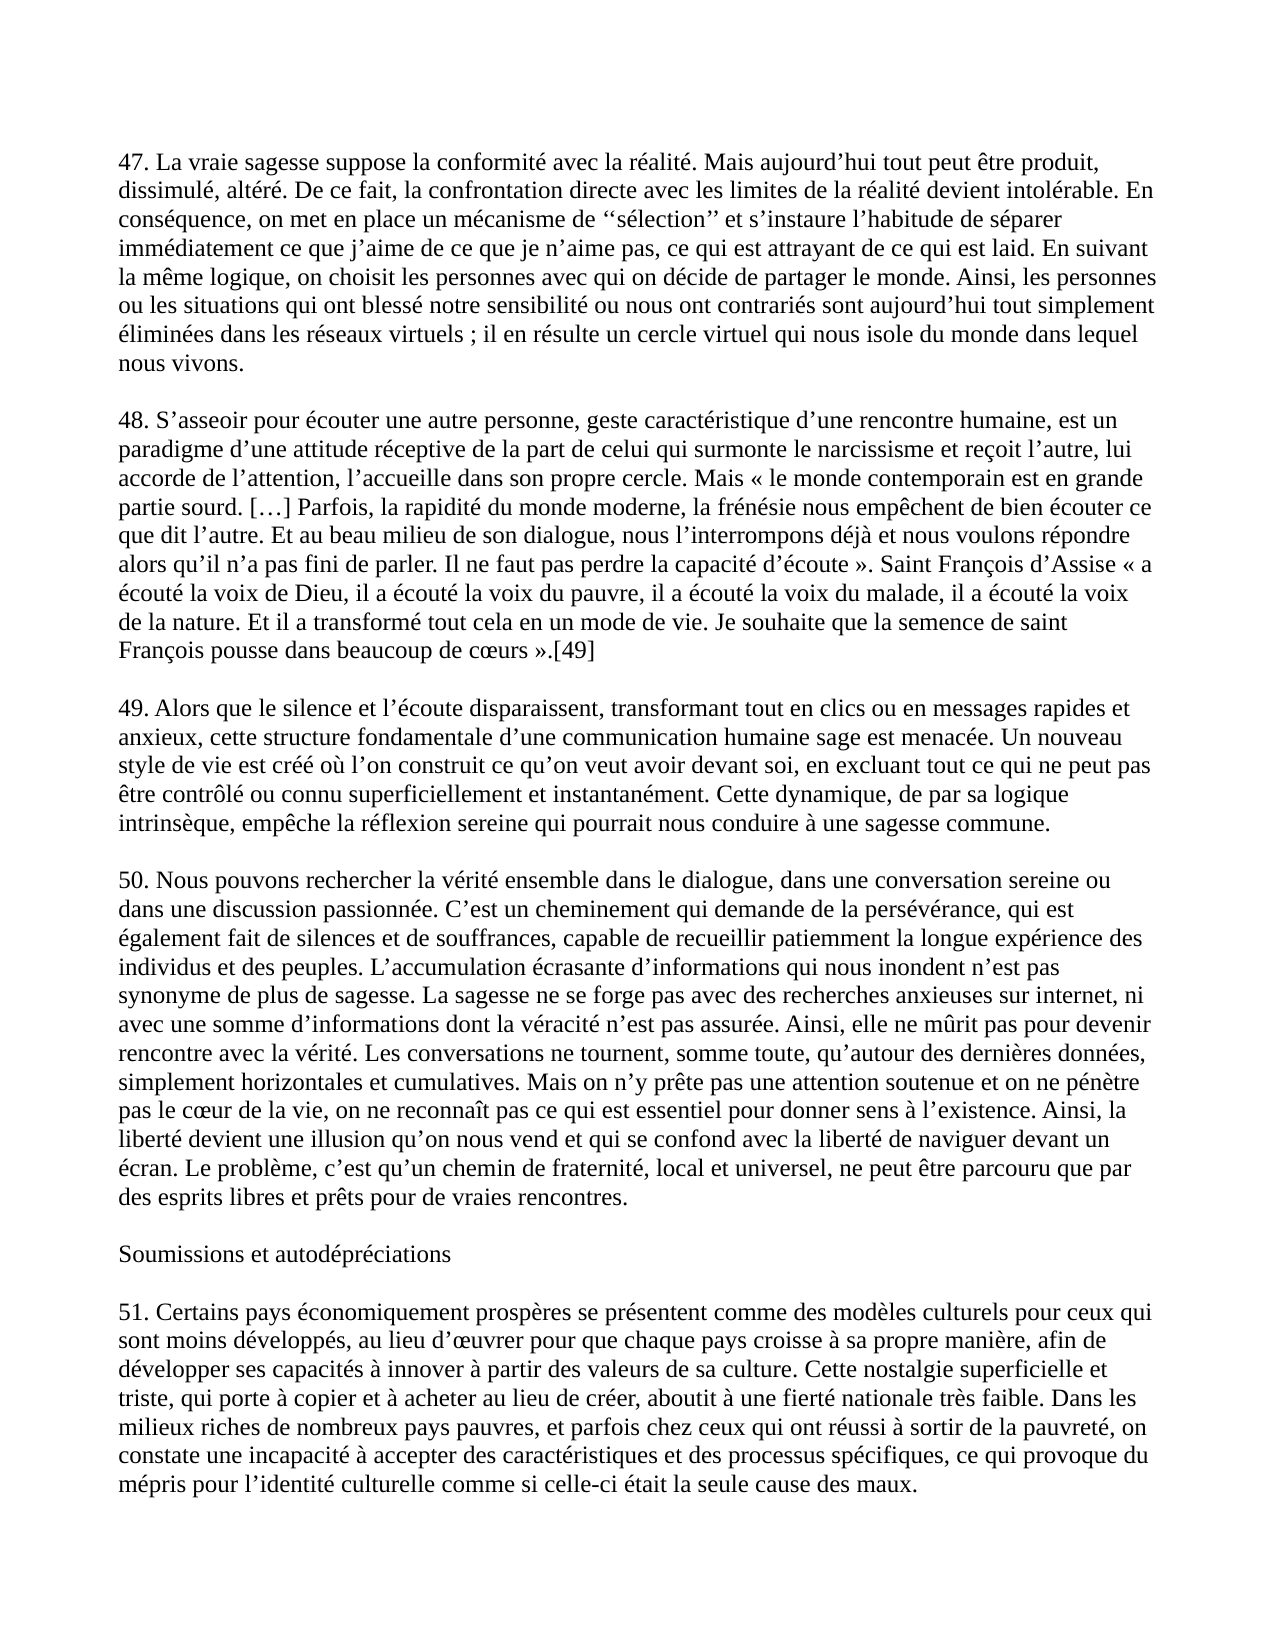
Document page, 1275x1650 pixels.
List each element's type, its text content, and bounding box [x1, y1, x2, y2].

text Soumissions et autodépréciations [118, 1239, 1157, 1268]
text 47. La vraie sagesse suppose la conformité avec la réalité. Mais aujourd’hui tout peut être produit, dissimulé, altéré. De ce fait, la confrontation directe avec les limites de la réalité devient intolérable. En conséquence, on met en place un mécanisme de ‘‘sélection’’ et s’instaure l’habitude de séparer immédiatement ce que j’aime de ce que je n’aime pas, ce qui est attrayant de ce qui est laid. En suivant la même logique, on choisit les personnes avec qui on décide de partager le monde. Ainsi, les personnes ou les situations qui ont blessé notre sensibilité ou nous ont contrariés sont aujourd’hui tout simplement éliminées dans les réseaux virtuels ; il en résulte un cercle virtuel qui nous isole du monde dans lequel nous vivons. [118, 147, 1157, 377]
text 51. Certains pays économiquement prospères se présentent comme des modèles culturels pour ceux qui sont moins développés, au lieu d’œuvrer pour que chaque pays croisse à sa propre manière, afin de développer ses capacités à innover à partir des valeurs de sa culture. Cette nostalgie superficielle et triste, qui porte à copier et à acheter au lieu de créer, aboutit à une fierté nationale très faible. Dans les milieux riches de nombreux pays pauvres, et parfois chez ceux qui ont réussi à sortir de la pauvreté, on constate une incapacité à accepter des caractéristiques et des processus spécifiques, ce qui provoque du mépris pour l’identité culturelle comme si celle-ci était la seule cause des maux. [118, 1297, 1157, 1498]
text 48. S’asseoir pour écouter une autre personne, geste caractéristique d’une rencontre humaine, est un paradigme d’une attitude réceptive de la part de celui qui surmonte le narcissisme et reçoit l’autre, lui accorde de l’attention, l’accueille dans son propre cercle. Mais « le monde contemporain est en grande partie sourd. […] Parfois, la rapidité du monde moderne, la frénésie nous empêchent de bien écouter ce que dit l’autre. Et au beau milieu de son dialogue, nous l’interrompons déjà et nous voulons répondre alors qu’il n’a pas fini de parler. Il ne faut pas perdre la capacité d’écoute ». Saint François d’Assise « a écouté la voix de Dieu, il a écouté la voix du pauvre, il a écouté la voix du malade, il a écouté la voix de la nature. Et il a transformé tout cela en un mode de vie. Je souhaite que la semence de saint François pousse dans beaucoup de cœurs ».[49] [118, 406, 1157, 664]
text 49. Alors que le silence et l’écoute disparaissent, transformant tout en clics ou en messages rapides et anxieux, cette structure fondamentale d’une communication humaine sage est menacée. Un nouveau style de vie est créé où l’on construit ce qu’on veut avoir devant soi, en excluant tout ce qui ne peut pas être contrôlé ou connu superficiellement et instantanément. Cette dynamique, de par sa logique intrinsèque, empêche la réflexion sereine qui pourrait nous conduire à une sagesse commune. [118, 693, 1157, 837]
text 50. Nous pouvons rechercher la vérité ensemble dans le dialogue, dans une conversation sereine ou dans une discussion passionnée. C’est un cheminement qui demande de la persévérance, qui est également fait de silences et de souffrances, capable de recueillir patiemment la longue expérience des individus et des peuples. L’accumulation écrasante d’informations qui nous inondent n’est pas synonyme de plus de sagesse. La sagesse ne se forge pas avec des recherches anxieuses sur internet, ni avec une somme d’informations dont la véracité n’est pas assurée. Ainsi, elle ne mûrit pas pour devenir rencontre avec la vérité. Les conversations ne tournent, somme toute, qu’autour des dernières données, simplement horizontales et cumulatives. Mais on n’y prête pas une attention soutenue et on ne pénètre pas le cœur de la vie, on ne reconnaît pas ce qui est essentiel pour donner sens à l’existence. Ainsi, la liberté devient une illusion qu’on nous vend et qui se confond avec la liberté de naviguer devant un écran. Le problème, c’est qu’un chemin de fraternité, local et universel, ne peut être parcouru que par des esprits libres et prêts pour de vraies rencontres. [118, 866, 1157, 1211]
